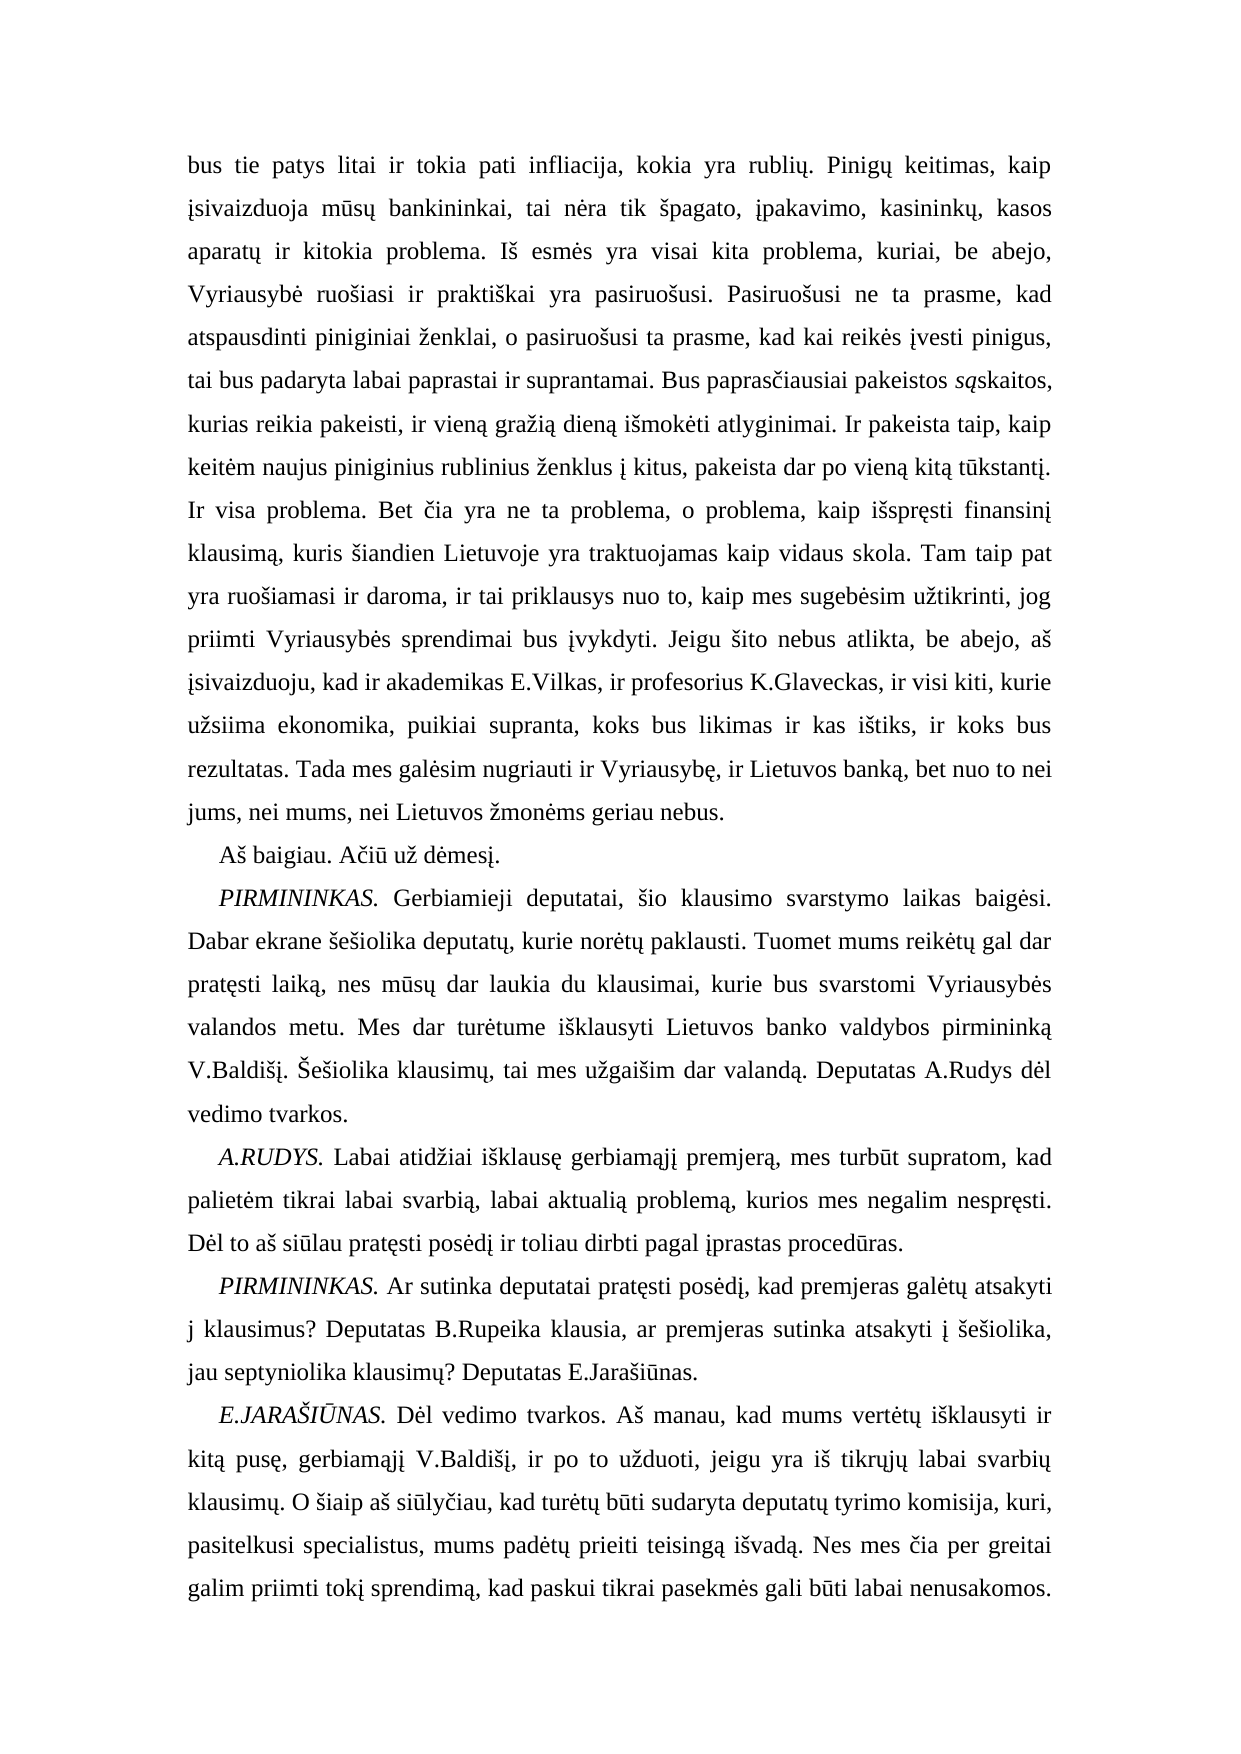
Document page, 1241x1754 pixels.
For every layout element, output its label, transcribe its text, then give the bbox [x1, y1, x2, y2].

text PIRMININKAS. Gerbiamieji deputatai, šio klausimo svarstymo laikas baigėsi. Dabar ekrane šešiolika deputatų, kurie norėtų paklausti. Tuomet mums reikėtų gal dar pratęsti laiką, nes mūsų dar laukia du klausimai, kurie bus svarstomi Vyriausybės valandos metu. Mes dar turėtume išklausyti Lietuvos banko valdybos pirmininką V.Baldišį. Šešiolika klausimų, tai mes užgaišim dar valandą. Deputatas A.Rudys dėl vedimo tvarkos. [187, 883, 1053, 1127]
text bus tie patys litai ir tokia pati infliacija, kokia yra rublių. Pinigų keitimas, kaip įsivaizduoja mūsų bankininkai, tai nėra tik špagato, įpakavimo, kasininkų, kasos aparatų ir kitokia problema. Iš esmės yra visai kita problema, kuriai, be abejo, Vyriausybė ruošiasi ir praktiškai yra pasiruošusi. Pasiruošusi ne ta prasme, kad atspausdinti piniginiai ženklai, o pasiruošusi ta prasme, kad kai reikės įvesti pinigus, tai bus padaryta labai paprastai ir suprantamai. Bus paprasčiausiai pakeistos sąskaitos, kurias reikia pakeisti, ir vieną gražią dieną išmokėti atlyginimai. Ir pakeista taip, kaip keitėm naujus piniginius rublinius ženklus į kitus, pakeista dar po vieną kitą tūkstantį. Ir visa problema. Bet čia yra ne ta problema, o problema, kaip išspręsti finansinį klausimą, kuris šiandien Lietuvoje yra traktuojamas kaip vidaus skola. Tam taip pat yra ruošiamasi ir daroma, ir tai priklausys nuo to, kaip mes sugebėsim užtikrinti, jog priimti Vyriausybės sprendimai bus įvykdyti. Jeigu šito nebus atlikta, be abejo, aš įsivaizduoju, kad ir akademikas E.Vilkas, ir profesorius K.Glaveckas, ir visi kiti, kurie užsiima ekonomika, puikiai supranta, koks bus likimas ir kas ištiks, ir koks bus rezultatas. Tada mes galėsim nugriauti ir Vyriausybę, ir Lietuvos banką, bet nuo to nei jums, nei mums, nei Lietuvos žmonėms geriau nebus. [187, 150, 1053, 826]
text PIRMININKAS. Ar sutinka deputatai pratęsti posėdį, kad premjeras galėtų atsakyti j klausimus? Deputatas B.Rupeika klausia, ar premjeras sutinka atsakyti į šešiolika, jau septyniolika klausimų? Deputatas E.Jarašiūnas. [187, 1271, 1053, 1386]
text Aš baigiau. Ačiū už dėmesį. [187, 840, 1053, 869]
text A.RUDYS. Labai atidžiai išklausę gerbiamąjį premjerą, mes turbūt supratom, kad palietėm tikrai labai svarbią, labai aktualią problemą, kurios mes negalim nespręsti. Dėl to aš siūlau pratęsti posėdį ir toliau dirbti pagal įprastas procedūras. [187, 1142, 1053, 1257]
text E.JARAŠIŪNAS. Dėl vedimo tvarkos. Aš manau, kad mums vertėtų išklausyti ir kitą pusę, gerbiamąjį V.Baldišį, ir po to užduoti, jeigu yra iš tikrųjų labai svarbių klausimų. O šiaip aš siūlyčiau, kad turėtų būti sudaryta deputatų tyrimo komisija, kuri, pasitelkusi specialistus, mums padėtų prieiti teisingą išvadą. Nes mes čia per greitai galim priimti tokį sprendimą, kad paskui tikrai pasekmės gali būti labai nenusakomos. [187, 1401, 1053, 1602]
